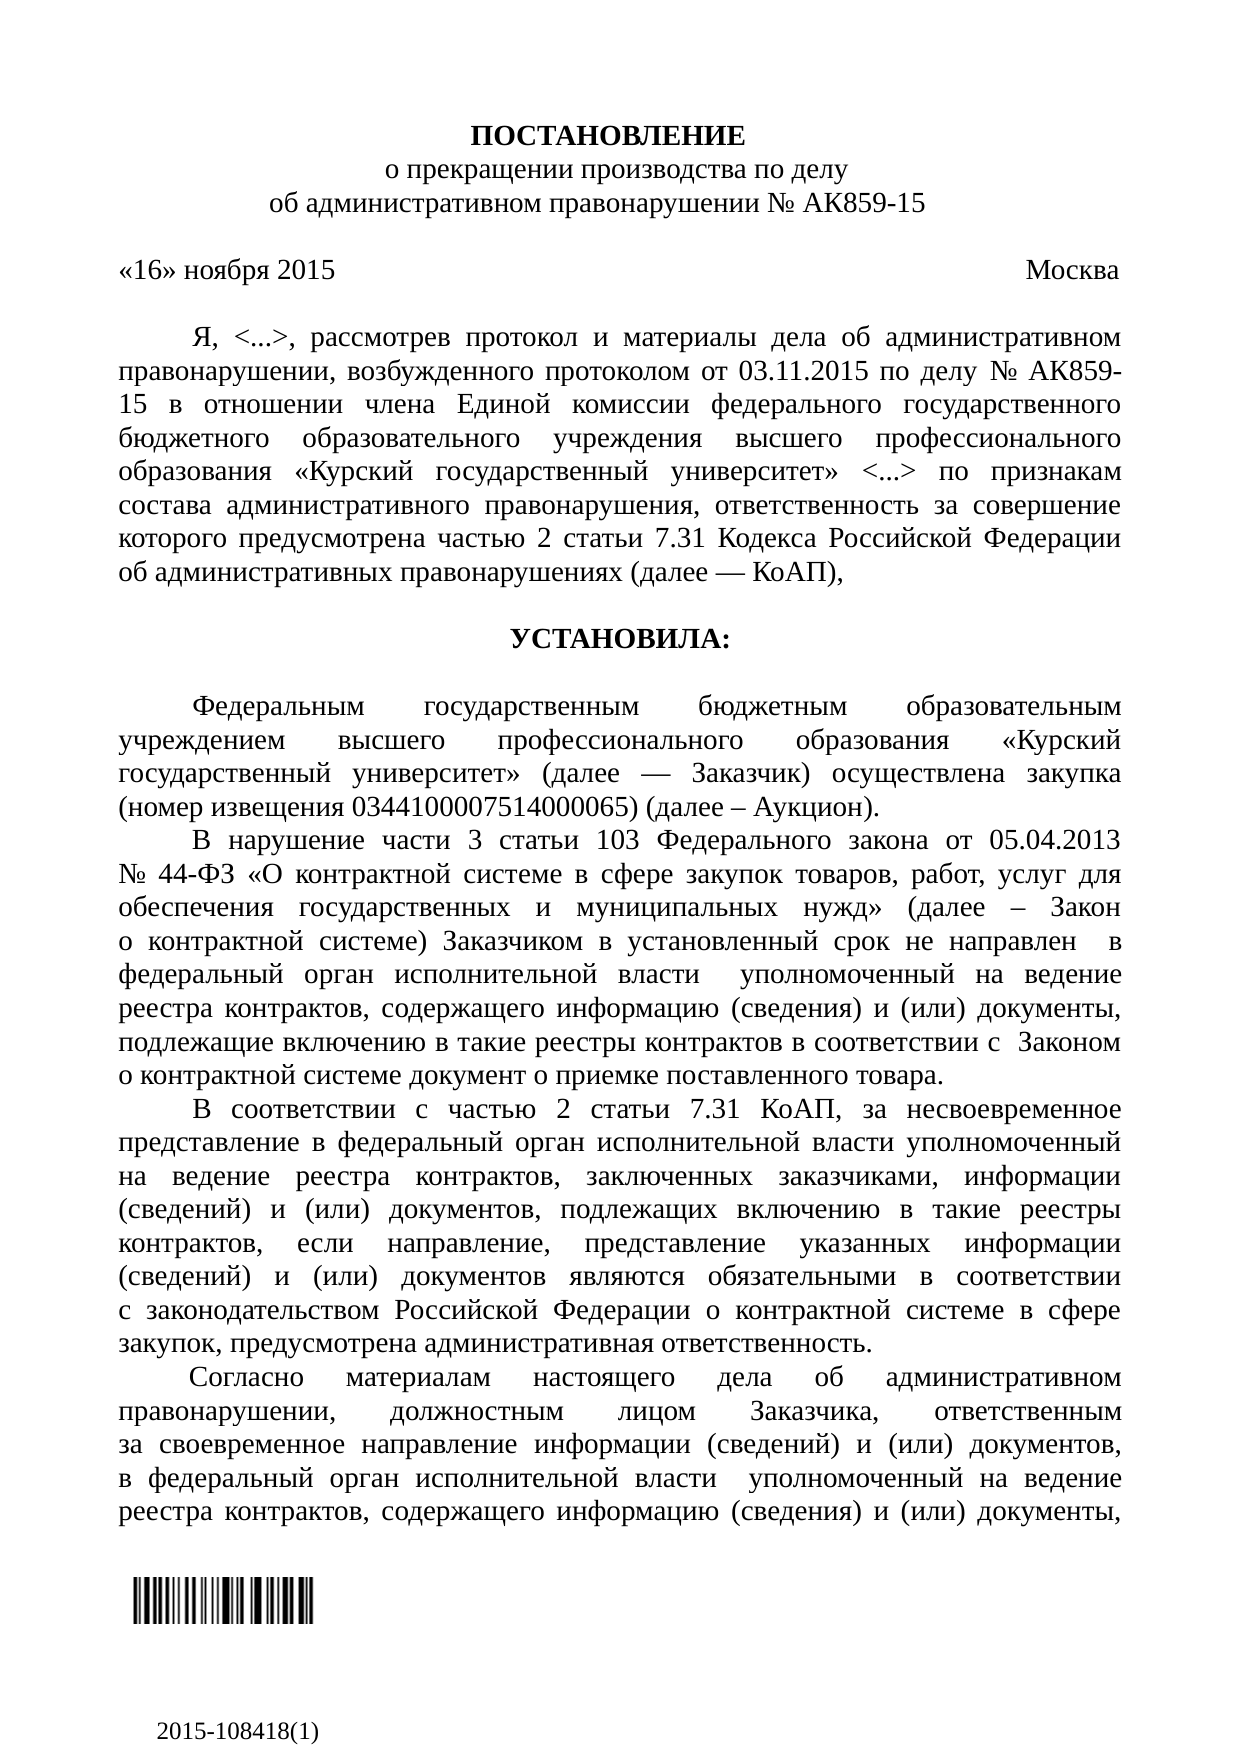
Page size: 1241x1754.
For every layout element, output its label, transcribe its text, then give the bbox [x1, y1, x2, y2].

text Согласно материалам настоящего дела об административном правонарушении, должностным лицом Заказчика, ответственным за своевременное направление информации (сведений) и (или) документов, в федеральный орган исполнительной власти уполномоченный на ведение реестра контрактов, содержащего информацию (сведения) и (или) документы, [118, 1359, 1122, 1527]
text об административном правонарушении № АК859-15 [117, 185, 1078, 219]
text «16» ноября 2015 Москва [118, 252, 1122, 286]
text В нарушение части 3 статьи 103 Федерального закона от 05.04.2013 № 44-ФЗ «О контрактной системе в сфере закупок товаров, работ, услуг для обеспечения государственных и муниципальных нужд» (далее – Закон о контрактной системе) Заказчиком в установленный срок не направлен в федеральный орган исполнительной власти уполномоченный на ведение реестра контрактов, содержащего информацию (сведения) и (или) документы, подлежащие включению в такие реестры контрактов в соответствии с Законом о контрактной системе документ о приемке поставленного товара. [118, 822, 1122, 1091]
text о прекращении производства по делу [118, 152, 1122, 185]
text ПОСТАНОВЛЕНИЕ [117, 118, 1078, 152]
text УСТАНОВИЛА: [118, 621, 1122, 655]
text Я, <...>, рассмотрев протокол и материалы дела об административном правонарушении, возбужденного протоколом от 03.11.2015 по делу № АК859-15 в отношении члена Единой комиссии федерального государственного бюджетного образовательного учреждения высшего профессионального образования «Курский государственный университет» <...> по признакам состава административного правонарушения, ответственность за совершение которого предусмотрена частью 2 статьи 7.31 Кодекса Российской Федерации об административных правонарушениях (далее — КоАП), [118, 319, 1122, 588]
text Федеральным государственным бюджетным образовательным учреждением высшего профессионального образования «Курский государственный университет» (далее — Заказчик) осуществлена закупка (номер извещения 0344100007514000065) (далее – Аукцион). [118, 688, 1122, 822]
text В соответствии с частью 2 статьи 7.31 КоАП, за несвоевременное представление в федеральный орган исполнительной власти уполномоченный на ведение реестра контрактов, заключенных заказчиками, информации (сведений) и (или) документов, подлежащих включению в такие реестры контрактов, если направление, представление указанных информации (сведений) и (или) документов являются обязательными в соответствии с законодательством Российской Федерации о контрактной системе в сфере закупок, предусмотрена административная ответственность. [118, 1091, 1122, 1359]
picture [118, 1577, 331, 1624]
